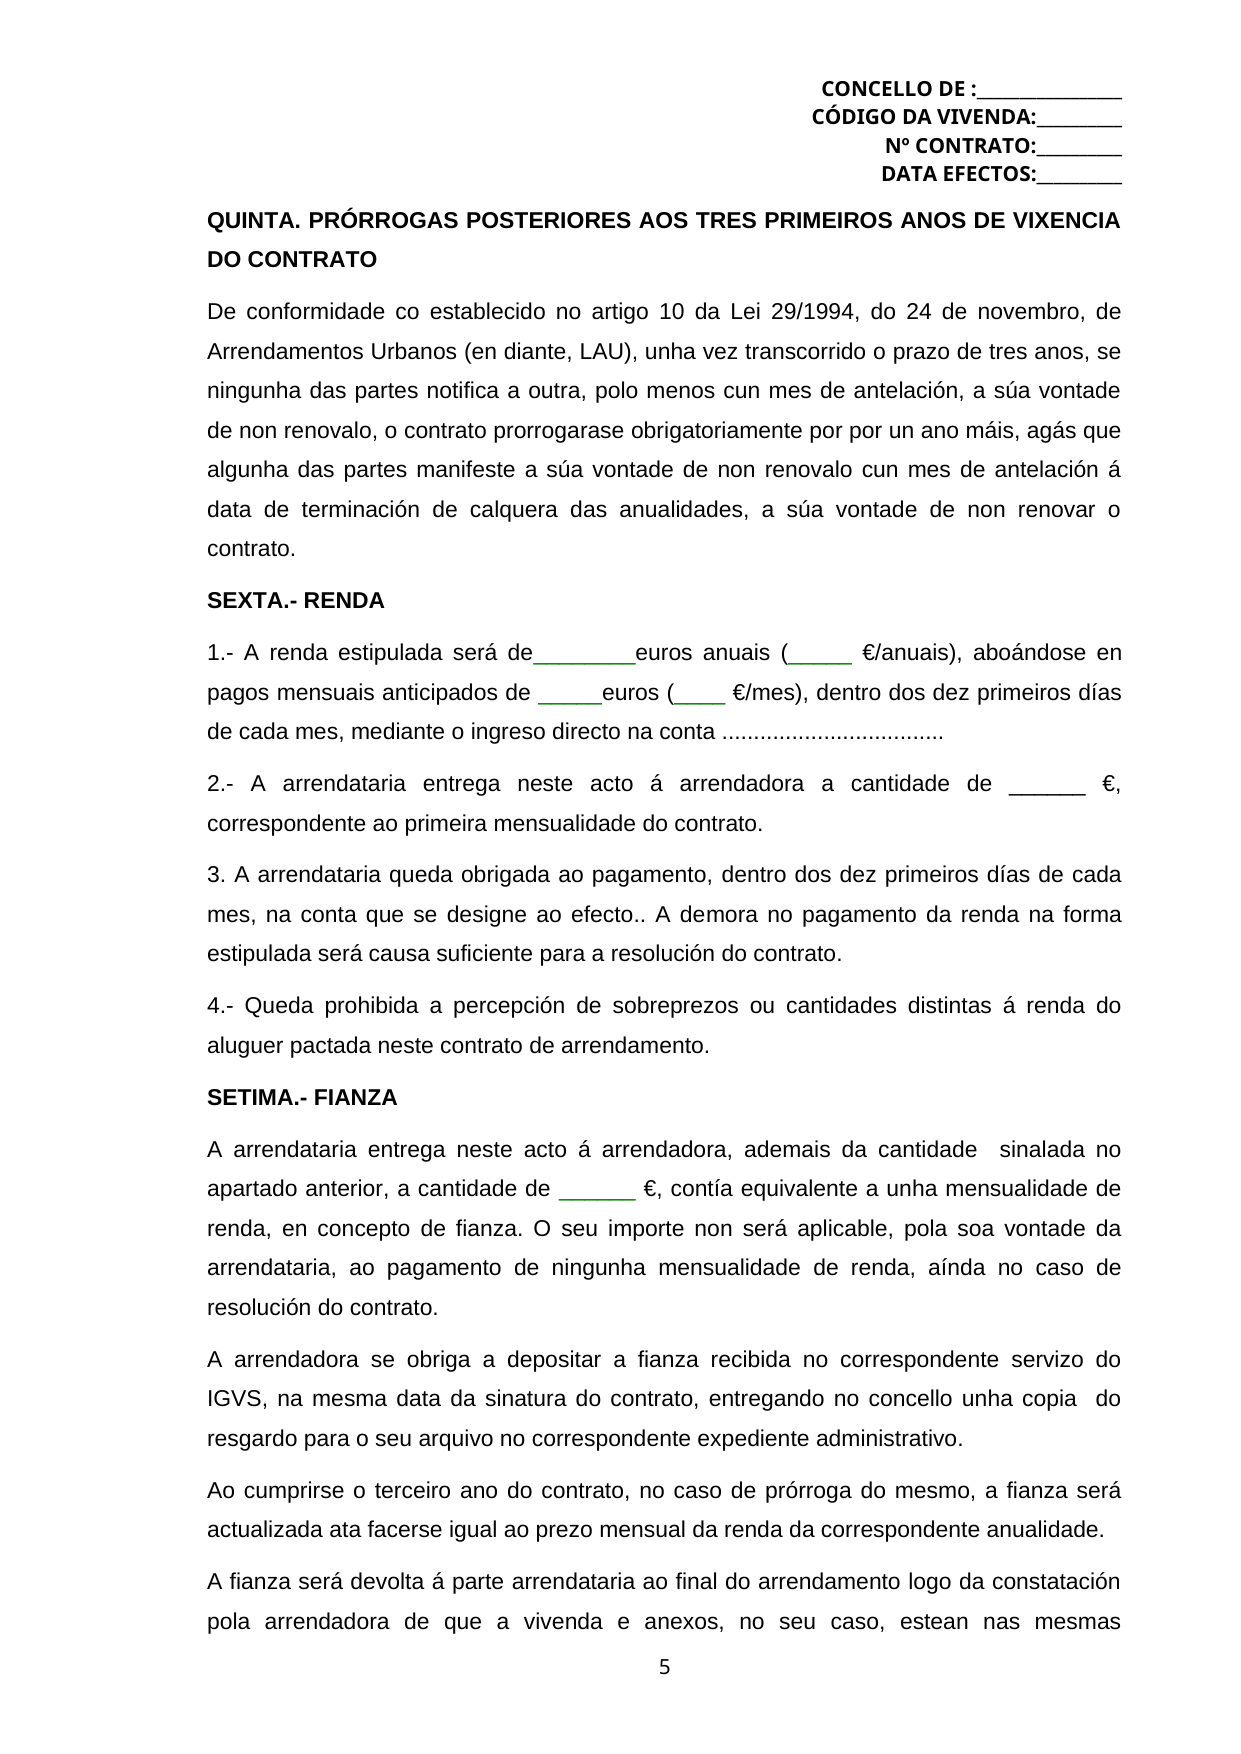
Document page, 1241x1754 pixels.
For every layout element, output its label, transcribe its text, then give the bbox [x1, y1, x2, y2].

text 4.- Queda prohibida a percepción de sobreprezos ou cantidades distintas á renda do aluguer pactada neste contrato de arrendamento. [207, 992, 1122, 1058]
text SETIMA.- FIANZA [207, 1084, 1122, 1110]
text 2.- A arrendataria entrega neste acto á arrendadora a cantidade de ______ €, correspondente ao primeira mensualidade do contrato. [207, 770, 1122, 836]
text 1.- A renda estipulada será de________euros anuais (_____ €/anuais), aboándose en pagos mensuais anticipados de _____euros (____ €/mes), dentro dos dez primeiros días de cada mes, mediante o ingreso directo na conta ................................... [207, 639, 1122, 744]
text SEXTA.- RENDA [207, 587, 1122, 613]
text Ao cumprirse o terceiro ano do contrato, no caso de prórroga do mesmo, a fianza será actualizada ata facerse igual ao prezo mensual da renda da correspondente anualidade. [207, 1477, 1122, 1542]
text De conformidade co establecido no artigo 10 da Lei 29/1994, do 24 de novembro, de Arrendamentos Urbanos (en diante, LAU), unha vez transcorrido o prazo de tres anos, se ningunha das partes notifica a outra, polo menos cun mes de antelación, a súa vontade de non renovalo, o contrato prorrogarase obrigatoriamente por por un ano máis, agás que algunha das partes manifeste a súa vontade de non renovalo cun mes de antelación á data de terminación de calquera das anualidades, a súa vontade de non renovar o contrato. [207, 298, 1122, 561]
text 3. A arrendataria queda obrigada ao pagamento, dentro dos dez primeiros días de cada mes, na conta que se designe ao efecto.. A demora no pagamento da renda na forma estipulada será causa suficiente para a resolución do contrato. [207, 861, 1122, 967]
text A fianza será devolta á parte arrendataria ao final do arrendamento logo da constatación pola arrendadora de que a vivenda e anexos, no seu caso, estean nas mesmas [207, 1568, 1122, 1634]
text A arrendataria entrega neste acto á arrendadora, ademais da cantidade sinalada no apartado anterior, a cantidade de ______ €, contía equivalente a unha mensualidade de renda, en concepto de fianza. O seu importe non será aplicable, pola soa vontade da arrendataria, ao pagamento de ningunha mensualidade de renda, aínda no caso de resolución do contrato. [207, 1136, 1122, 1320]
text QUINTA. PRÓRROGAS POSTERIORES AOS TRES PRIMEIROS ANOS DE VIXENCIA DO CONTRATO [207, 207, 1122, 273]
text A arrendadora se obriga a depositar a fianza recibida no correspondente servizo do IGVS, na mesma data da sinatura do contrato, entregando no concello unha copia do resgardo para o seu arquivo no correspondente expediente administrativo. [207, 1346, 1122, 1451]
